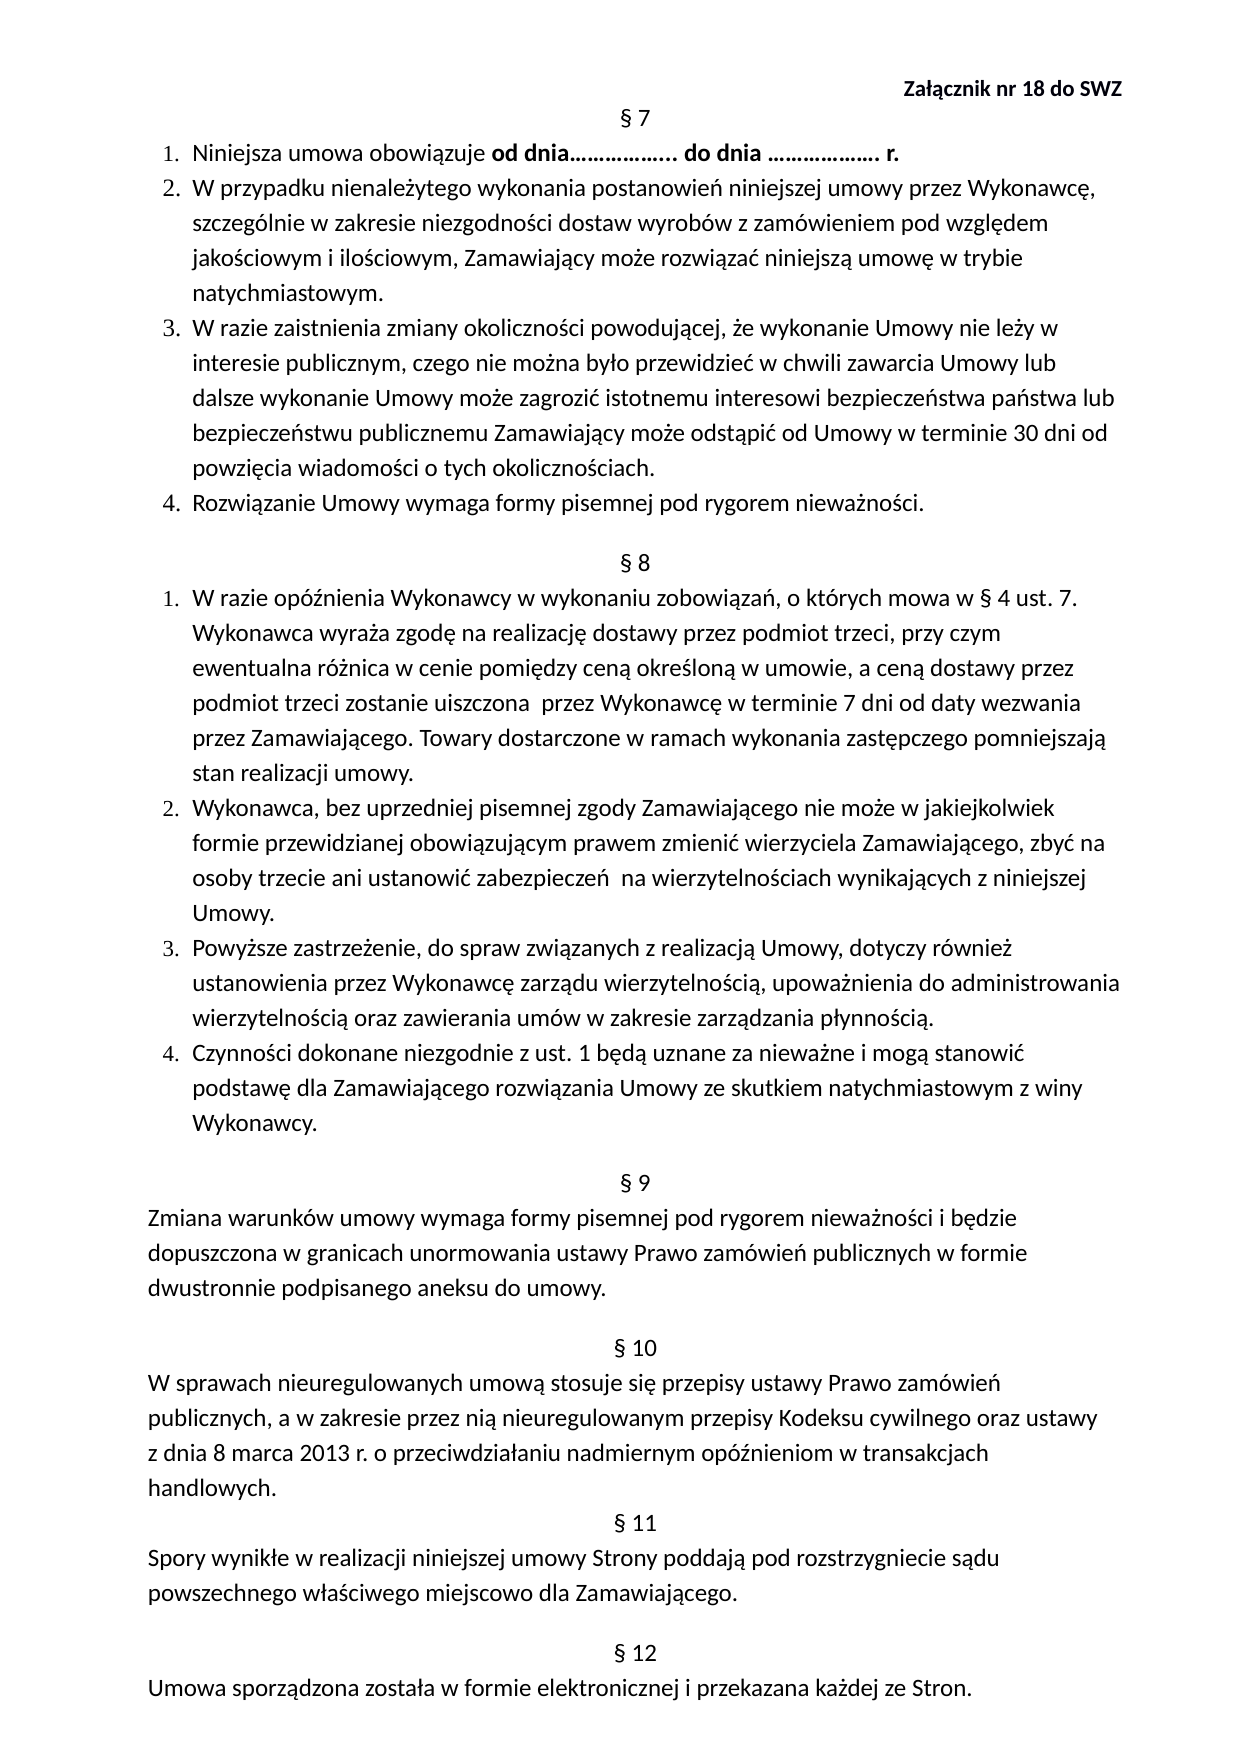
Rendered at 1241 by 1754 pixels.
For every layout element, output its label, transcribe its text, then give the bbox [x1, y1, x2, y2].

text § 11 [148, 1507, 1122, 1537]
list Powyższe zastrzeżenie, do spraw związanych z realizacją Umowy, dotyczy również ustanowienia przez Wykonawcę zarządu wierzytelnością, upoważnienia do administrowania wierzytelnością oraz zawierania umów w zakresie zarządzania płynnością. [162, 932, 1122, 1032]
text Spory wynikłe w realizacji niniejszej umowy Strony poddają pod rozstrzygniecie sądu powszechnego właściwego miejscowo dla Zamawiającego. [148, 1542, 1122, 1607]
list Niniejsza umowa obowiązuje od dnia……………... do dnia ………………. r. [162, 137, 1122, 167]
list W razie opóźnienia Wykonawcy w wykonaniu zobowiązań, o których mowa w § 4 ust. 7. Wykonawca wyraża zgodę na realizację dostawy przez podmiot trzeci, przy czym ewentualna różnica w cenie pomiędzy ceną określoną w umowie, a ceną dostawy przez podmiot trzeci zostanie uiszczona przez Wykonawcę w terminie 7 dni od daty wezwania przez Zamawiającego. Towary dostarczone w ramach wykonania zastępczego pomniejszają stan realizacji umowy. [162, 582, 1122, 787]
text § 10 [148, 1332, 1122, 1362]
list W razie zaistnienia zmiany okoliczności powodującej, że wykonanie Umowy nie leży w interesie publicznym, czego nie można było przewidzieć w chwili zawarcia Umowy lub dalsze wykonanie Umowy może zagrozić istotnemu interesowi bezpieczeństwa państwa lub bezpieczeństwu publicznemu Zamawiający może odstąpić od Umowy w terminie 30 dni od powzięcia wiadomości o tych okolicznościach. [162, 312, 1122, 482]
text § 8 [148, 547, 1122, 577]
text § 7 [148, 102, 1122, 132]
list Rozwiązanie Umowy wymaga formy pisemnej pod rygorem nieważności. [162, 487, 1122, 517]
list Wykonawca, bez uprzedniej pisemnej zgody Zamawiającego nie może w jakiejkolwiek formie przewidzianej obowiązującym prawem zmienić wierzyciela Zamawiającego, zbyć na osoby trzecie ani ustanowić zabezpieczeń na wierzytelnościach wynikających z niniejszej Umowy. [162, 792, 1122, 927]
list W przypadku nienależytego wykonania postanowień niniejszej umowy przez Wykonawcę, szczególnie w zakresie niezgodności dostaw wyrobów z zamówieniem pod względem jakościowym i ilościowym, Zamawiający może rozwiązać niniejszą umowę w trybie natychmiastowym. [162, 172, 1122, 307]
text § 9 [148, 1167, 1122, 1197]
text W sprawach nieuregulowanych umową stosuje się przepisy ustawy Prawo zamówień publicznych, a w zakresie przez nią nieuregulowanym przepisy Kodeksu cywilnego oraz ustawy z dnia 8 marca 2013 r. o przeciwdziałaniu nadmiernym opóźnieniom w transakcjach handlowych. [148, 1367, 1122, 1502]
text § 12 [148, 1637, 1122, 1667]
list Czynności dokonane niezgodnie z ust. 1 będą uznane za nieważne i mogą stanowić podstawę dla Zamawiającego rozwiązania Umowy ze skutkiem natychmiastowym z winy Wykonawcy. [162, 1037, 1122, 1137]
text Umowa sporządzona została w formie elektronicznej i przekazana każdej ze Stron. [148, 1672, 1122, 1702]
text Zmiana warunków umowy wymaga formy pisemnej pod rygorem nieważności i będzie dopuszczona w granicach unormowania ustawy Prawo zamówień publicznych w formie dwustronnie podpisanego aneksu do umowy. [148, 1202, 1122, 1302]
